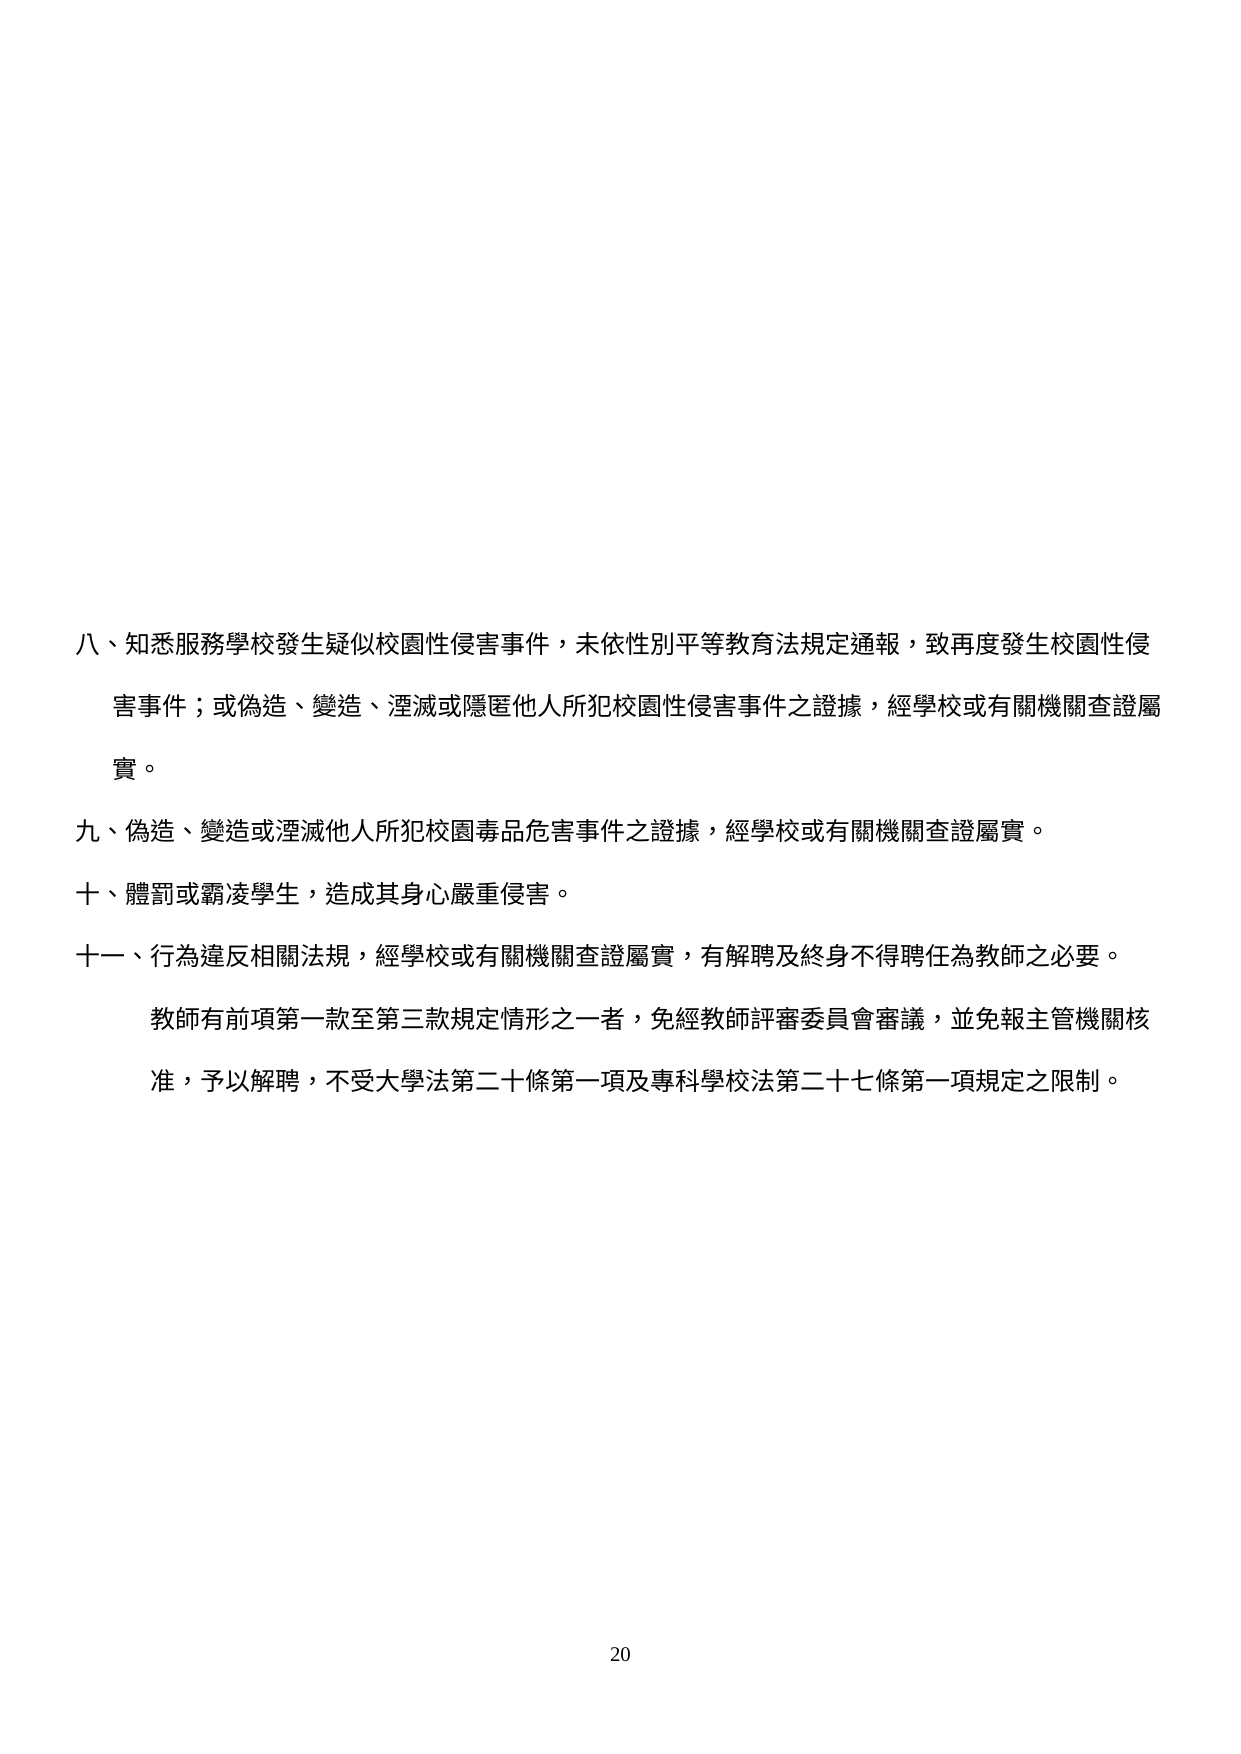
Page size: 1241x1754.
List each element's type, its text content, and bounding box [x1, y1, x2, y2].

text 九、偽造、變造或湮滅他人所犯校園毒品危害事件之證據，經學校或有關機關查證屬實。 [75, 788, 1165, 851]
text 教師有前項第一款至第三款規定情形之一者，免經教師評審委員會審議，並免報主管機關核准，予以解聘，不受大學法第二十條第一項及專科學校法第二十七條第一項規定之限制。 [150, 976, 1165, 1101]
text 十一、行為違反相關法規，經學校或有關機關查證屬實，有解聘及終身不得聘任為教師之必要。 [75, 913, 1165, 976]
text 八、知悉服務學校發生疑似校園性侵害事件，未依性別平等教育法規定通報，致再度發生校園性侵害事件；或偽造、變造、湮滅或隱匿他人所犯校園性侵害事件之證據，經學校或有關機關查證屬實。 [75, 601, 1165, 788]
text 十、體罰或霸凌學生，造成其身心嚴重侵害。 [75, 851, 1165, 913]
